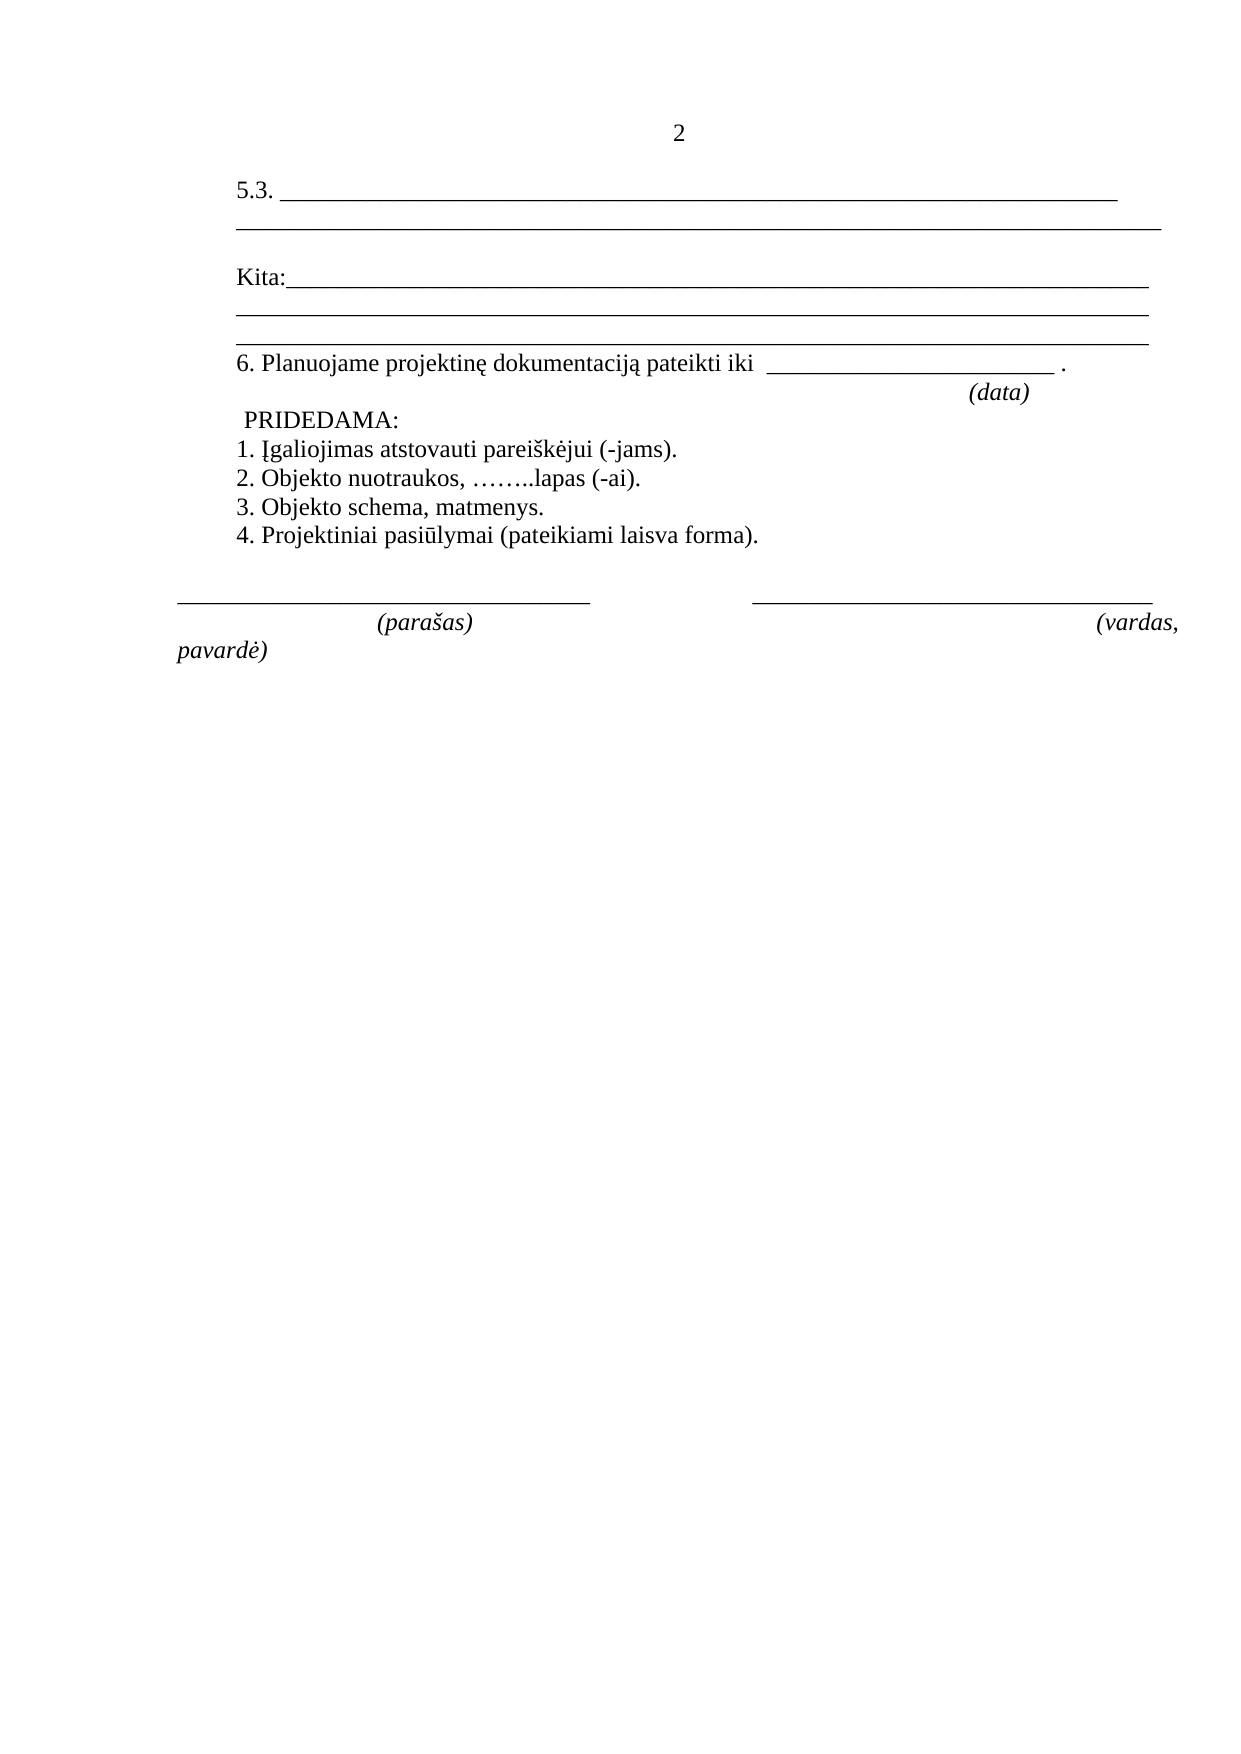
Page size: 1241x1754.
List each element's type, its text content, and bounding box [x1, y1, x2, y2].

text Kita:_____________________________________________________________________ [177, 262, 1181, 291]
text _________________________________________________________________________ [177, 319, 1181, 348]
text 4. Projektiniai pasiūlymai (pateikiami laisva forma). [177, 521, 1181, 549]
text 3. Objekto schema, matmenys. [177, 492, 1181, 521]
text (parašas) (vardas, pavardė) [177, 607, 1181, 664]
text _________________________________ ________________________________ [177, 578, 1181, 607]
text (data) [177, 377, 1181, 406]
text 5.3. ___________________________________________________________________ [177, 176, 1181, 204]
text PRIDEDAMA: [177, 406, 1181, 434]
text 2. Objekto nuotraukos, ……..lapas (-ai). [177, 463, 1181, 492]
text 6. Planuojame projektinę dokumentaciją pateikti iki _______________________ . [177, 348, 1181, 377]
text _________________________________________________________________________ [177, 291, 1181, 319]
text 1. Įgaliojimas atstovauti pareiškėjui (-jams). [177, 434, 1181, 463]
text __________________________________________________________________________ [177, 204, 1181, 233]
